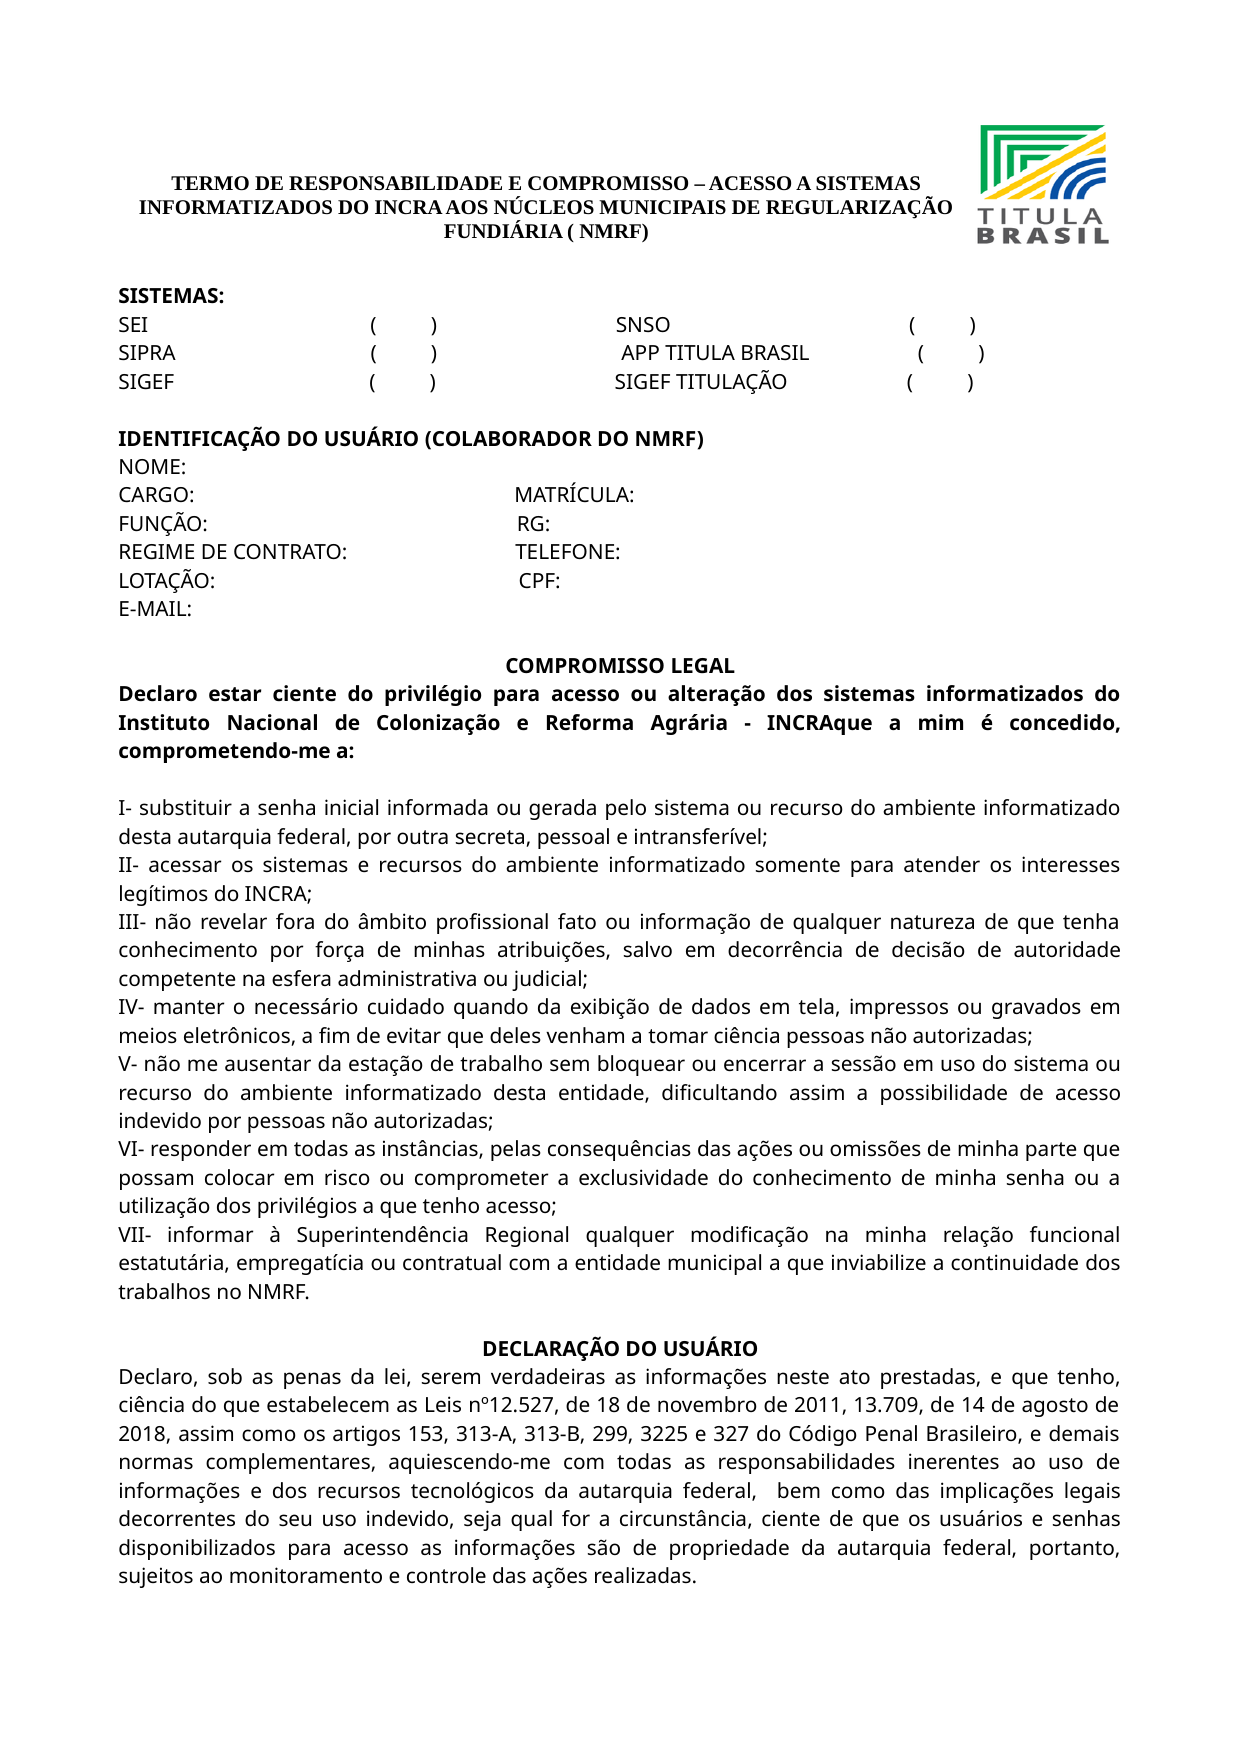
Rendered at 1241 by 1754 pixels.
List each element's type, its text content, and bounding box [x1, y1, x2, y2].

text COMPROMISSO LEGAL [118, 651, 1122, 679]
text SEI ( ) SNSO ( ) [118, 310, 1122, 338]
text REGIME DE CONTRATO: TELEFONE: [118, 537, 1122, 566]
text VI- responder em todas as instâncias, pelas consequências das ações ou omissões de minha parte que possam colocar em risco ou comprometer a exclusividade do conhecimento de minha senha ou a utilização dos privilégios a que tenho acesso; [118, 1134, 1122, 1220]
text SISTEMAS: [118, 281, 1122, 310]
text TERMO DE RESPONSABILIDADE E COMPROMISSO – ACESSO A SISTEMAS INFORMATIZADOS DO INCRA AOS NÚCLEOS MUNICIPAIS DE REGULARIZAÇÃO FUNDIÁRIA ( NMRF) [118, 171, 973, 243]
text DECLARAÇÃO DO USUÁRIO [118, 1334, 1122, 1362]
text VII- informar à Superintendência Regional qualquer modificação na minha relação funcional estatutária, empregatícia ou contratual com a entidade municipal a que inviabilize a continuidade dos trabalhos no NMRF. [118, 1220, 1122, 1305]
text III- não revelar fora do âmbito profissional fato ou informação de qualquer natureza de que tenha conhecimento por força de minhas atribuições, salvo em decorrência de decisão de autoridade competente na esfera administrativa ou judicial; [118, 907, 1122, 992]
text SIGEF ( ) SIGEF TITULAÇÃO ( ) [118, 367, 1122, 395]
text Declaro estar ciente do privilégio para acesso ou alteração dos sistemas informatizados do Instituto Nacional de Colonização e Reforma Agrária - INCRAque a mim é concedido, comprometendo-me a: [118, 679, 1122, 765]
text E-MAIL: [118, 594, 1122, 623]
text CARGO: MATRÍCULA: [118, 481, 1122, 509]
text Declaro, sob as penas da lei, serem verdadeiras as informações neste ato prestadas, e que tenho, ciência do que estabelecem as Leis nº12.527, de 18 de novembro de 2011, 13.709, de 14 de agosto de 2018, assim como os artigos 153, 313-A, 313-B, 299, 3225 e 327 do Código Penal Brasileiro, e demais normas complementares, aquiescendo-me com todas as responsabilidades inerentes ao uso de informações e dos recursos tecnológicos da autarquia federal, bem como das implicações legais decorrentes do seu uso indevido, seja qual for a circunstância, ciente de que os usuários e senhas disponibilizados para acesso as informações são de propriedade da autarquia federal, portanto, sujeitos ao monitoramento e controle das ações realizadas. [118, 1362, 1122, 1589]
text IDENTIFICAÇÃO DO USUÁRIO (COLABORADOR DO NMRF) [118, 424, 1122, 452]
text V- não me ausentar da estação de trabalho sem bloquear ou encerrar a sessão em uso do sistema ou recurso do ambiente informatizado desta entidade, dificultando assim a possibilidade de acesso indevido por pessoas não autorizadas; [118, 1049, 1122, 1134]
text II- acessar os sistemas e recursos do ambiente informatizado somente para atender os interesses legítimos do INCRA; [118, 850, 1122, 907]
text IV- manter o necessário cuidado quando da exibição de dados em tela, impressos ou gravados em meios eletrônicos, a fim de evitar que deles venham a tomar ciência pessoas não autorizadas; [118, 992, 1122, 1049]
text SIPRA ( ) APP TITULA BRASIL ( ) [118, 338, 1122, 367]
text NOME: [118, 452, 1122, 481]
text LOTAÇÃO: CPF: [118, 566, 1122, 594]
text FUNÇÃO: RG: [118, 509, 1122, 537]
text I- substituir a senha inicial informada ou gerada pelo sistema ou recurso do ambiente informatizado desta autarquia federal, por outra secreta, pessoal e intransferível; [118, 793, 1122, 850]
